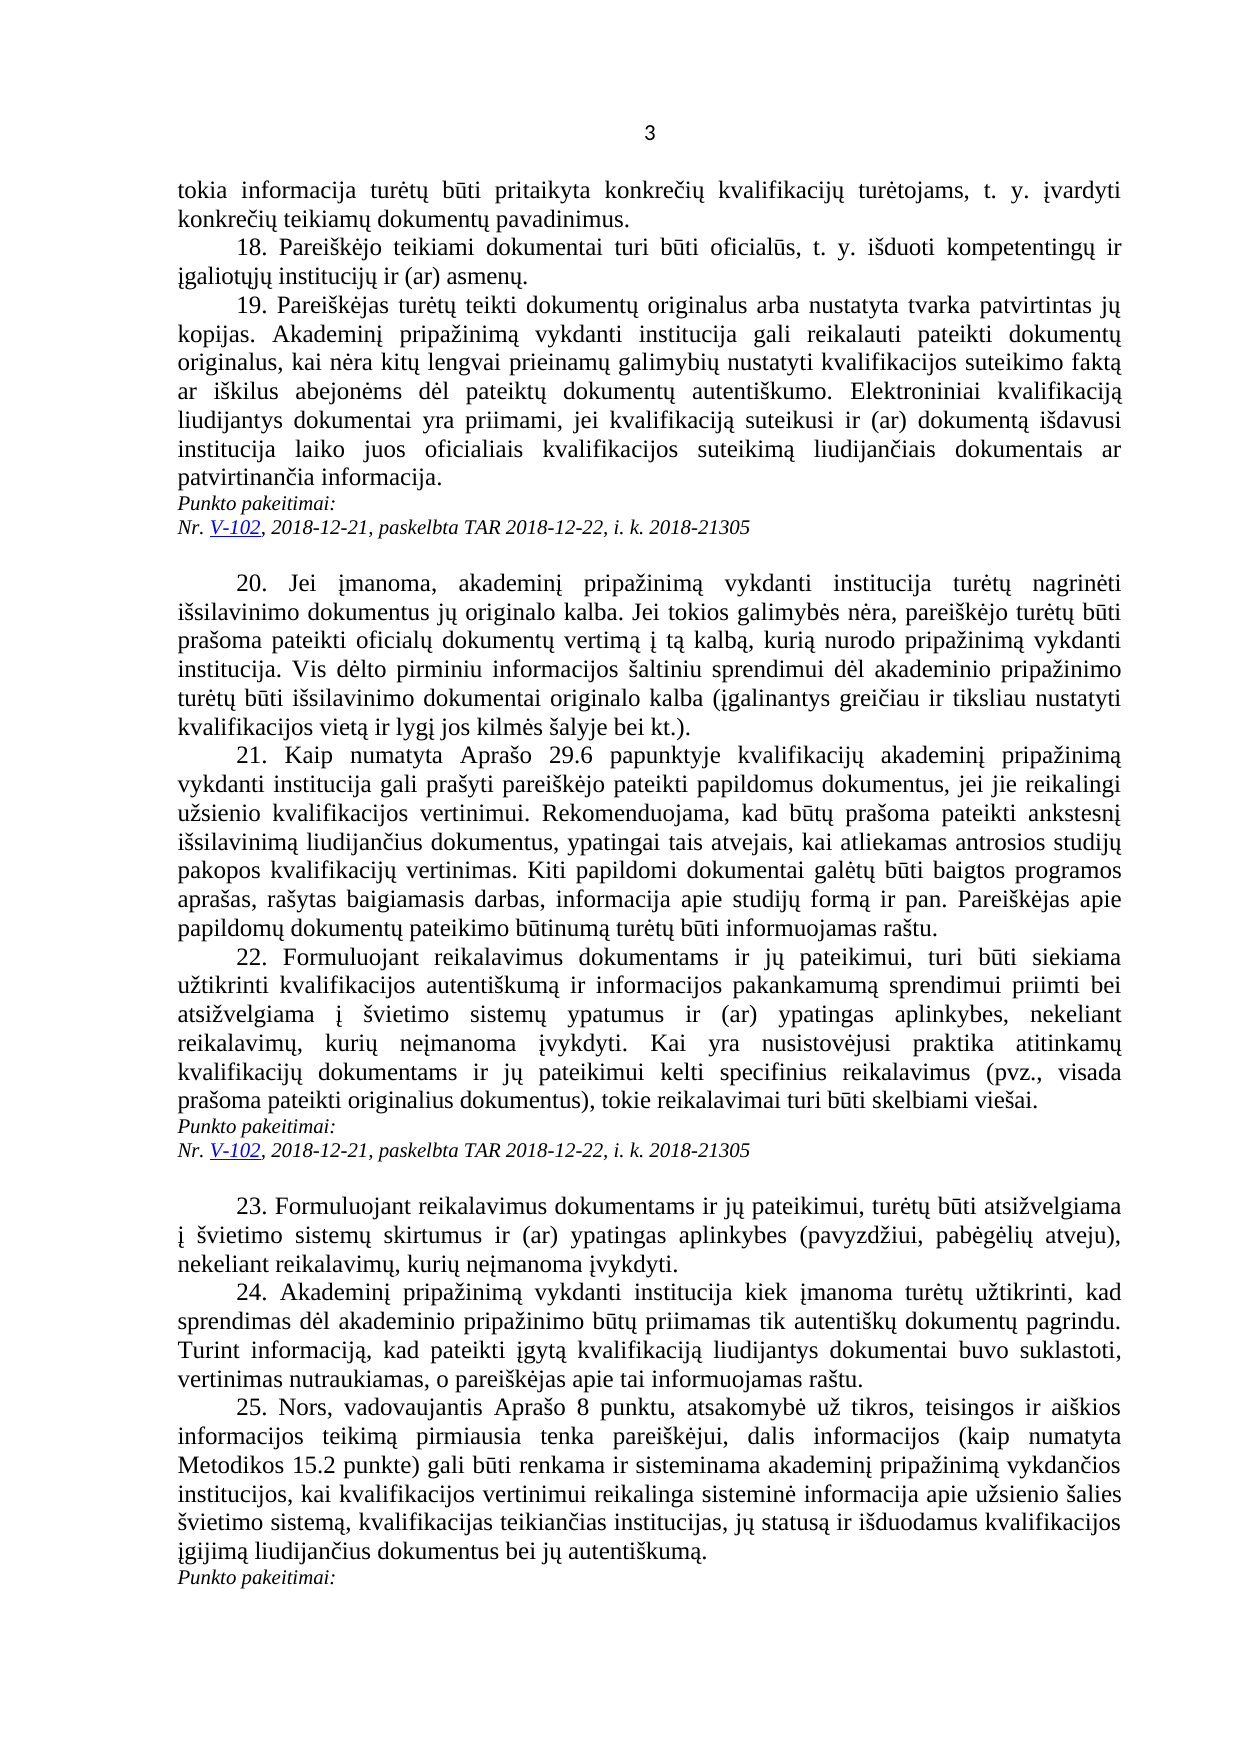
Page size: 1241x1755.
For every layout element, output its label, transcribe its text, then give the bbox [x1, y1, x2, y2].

text 19. Pareiškėjas turėtų teikti dokumentų originalus arba nustatyta tvarka patvirtintas jų kopijas. Akademinį pripažinimą vykdanti institucija gali reikalauti pateikti dokumentų originalus, kai nėra kitų lengvai prieinamų galimybių nustatyti kvalifikacijos suteikimo faktą ar iškilus abejonėms dėl pateiktų dokumentų autentiškumo. Elektroniniai kvalifikaciją liudijantys dokumentai yra priimami, jei kvalifikaciją suteikusi ir (ar) dokumentą išdavusi institucija laiko juos oficialiais kvalifikacijos suteikimą liudijančiais dokumentais ar patvirtinančia informacija. [177, 290, 1122, 491]
text Punkto pakeitimai: [177, 1565, 1122, 1589]
text 24. Akademinį pripažinimą vykdanti institucija kiek įmanoma turėtų užtikrinti, kad sprendimas dėl akademinio pripažinimo būtų priimamas tik autentiškų dokumentų pagrindu. Turint informaciją, kad pateikti įgytą kvalifikaciją liudijantys dokumentai buvo suklastoti, vertinimas nutraukiamas, o pareiškėjas apie tai informuojamas raštu. [177, 1277, 1122, 1392]
text 20. Jei įmanoma, akademinį pripažinimą vykdanti institucija turėtų nagrinėti išsilavinimo dokumentus jų originalo kalba. Jei tokios galimybės nėra, pareiškėjo turėtų būti prašoma pateikti oficialų dokumentų vertimą į tą kalbą, kurią nurodo pripažinimą vykdanti institucija. Vis dėlto pirminiu informacijos šaltiniu sprendimui dėl akademinio pripažinimo turėtų būti išsilavinimo dokumentai originalo kalba (įgalinantys greičiau ir tiksliau nustatyti kvalifikacijos vietą ir lygį jos kilmės šalyje bei kt.). [177, 568, 1122, 741]
text 25. Nors, vadovaujantis Aprašo 8 punktu, atsakomybė už tikros, teisingos ir aiškios informacijos teikimą pirmiausia tenka pareiškėjui, dalis informacijos (kaip numatyta Metodikos 15.2 punkte) gali būti renkama ir sisteminama akademinį pripažinimą vykdančios institucijos, kai kvalifikacijos vertinimui reikalinga sisteminė informacija apie užsienio šalies švietimo sistemą, kvalifikacijas teikiančias institucijas, jų statusą ir išduodamus kvalifikacijos įgijimą liudijančius dokumentus bei jų autentiškumą. [177, 1392, 1122, 1565]
text Nr. V-102, 2018-12-21, paskelbta TAR 2018-12-22, i. k. 2018-21305 [177, 515, 1122, 539]
text Punkto pakeitimai: [177, 491, 1122, 515]
text 18. Pareiškėjo teikiami dokumentai turi būti oficialūs, t. y. išduoti kompetentingų ir įgaliotųjų institucijų ir (ar) asmenų. [177, 232, 1122, 290]
text Nr. V-102, 2018-12-21, paskelbta TAR 2018-12-22, i. k. 2018-21305 [177, 1138, 1122, 1162]
text 21. Kaip numatyta Aprašo 29.6 papunktyje kvalifikacijų akademinį pripažinimą vykdanti institucija gali prašyti pareiškėjo pateikti papildomus dokumentus, jei jie reikalingi užsienio kvalifikacijos vertinimui. Rekomenduojama, kad būtų prašoma pateikti ankstesnį išsilavinimą liudijančius dokumentus, ypatingai tais atvejais, kai atliekamas antrosios studijų pakopos kvalifikacijų vertinimas. Kiti papildomi dokumentai galėtų būti baigtos programos aprašas, rašytas baigiamasis darbas, informacija apie studijų formą ir pan. Pareiškėjas apie papildomų dokumentų pateikimo būtinumą turėtų būti informuojamas raštu. [177, 741, 1122, 942]
text tokia informacija turėtų būti pritaikyta konkrečių kvalifikacijų turėtojams, t. y. įvardyti konkrečių teikiamų dokumentų pavadinimus. [177, 175, 1122, 232]
text 23. Formuluojant reikalavimus dokumentams ir jų pateikimui, turėtų būti atsižvelgiama į švietimo sistemų skirtumus ir (ar) ypatingas aplinkybes (pavyzdžiui, pabėgėlių atveju), nekeliant reikalavimų, kurių neįmanoma įvykdyti. [177, 1191, 1122, 1277]
text 22. Formuluojant reikalavimus dokumentams ir jų pateikimui, turi būti siekiama užtikrinti kvalifikacijos autentiškumą ir informacijos pakankamumą sprendimui priimti bei atsižvelgiama į švietimo sistemų ypatumus ir (ar) ypatingas aplinkybes, nekeliant reikalavimų, kurių neįmanoma įvykdyti. Kai yra nusistovėjusi praktika atitinkamų kvalifikacijų dokumentams ir jų pateikimui kelti specifinius reikalavimus (pvz., visada prašoma pateikti originalius dokumentus), tokie reikalavimai turi būti skelbiami viešai. [177, 942, 1122, 1114]
text Punkto pakeitimai: [177, 1114, 1122, 1138]
